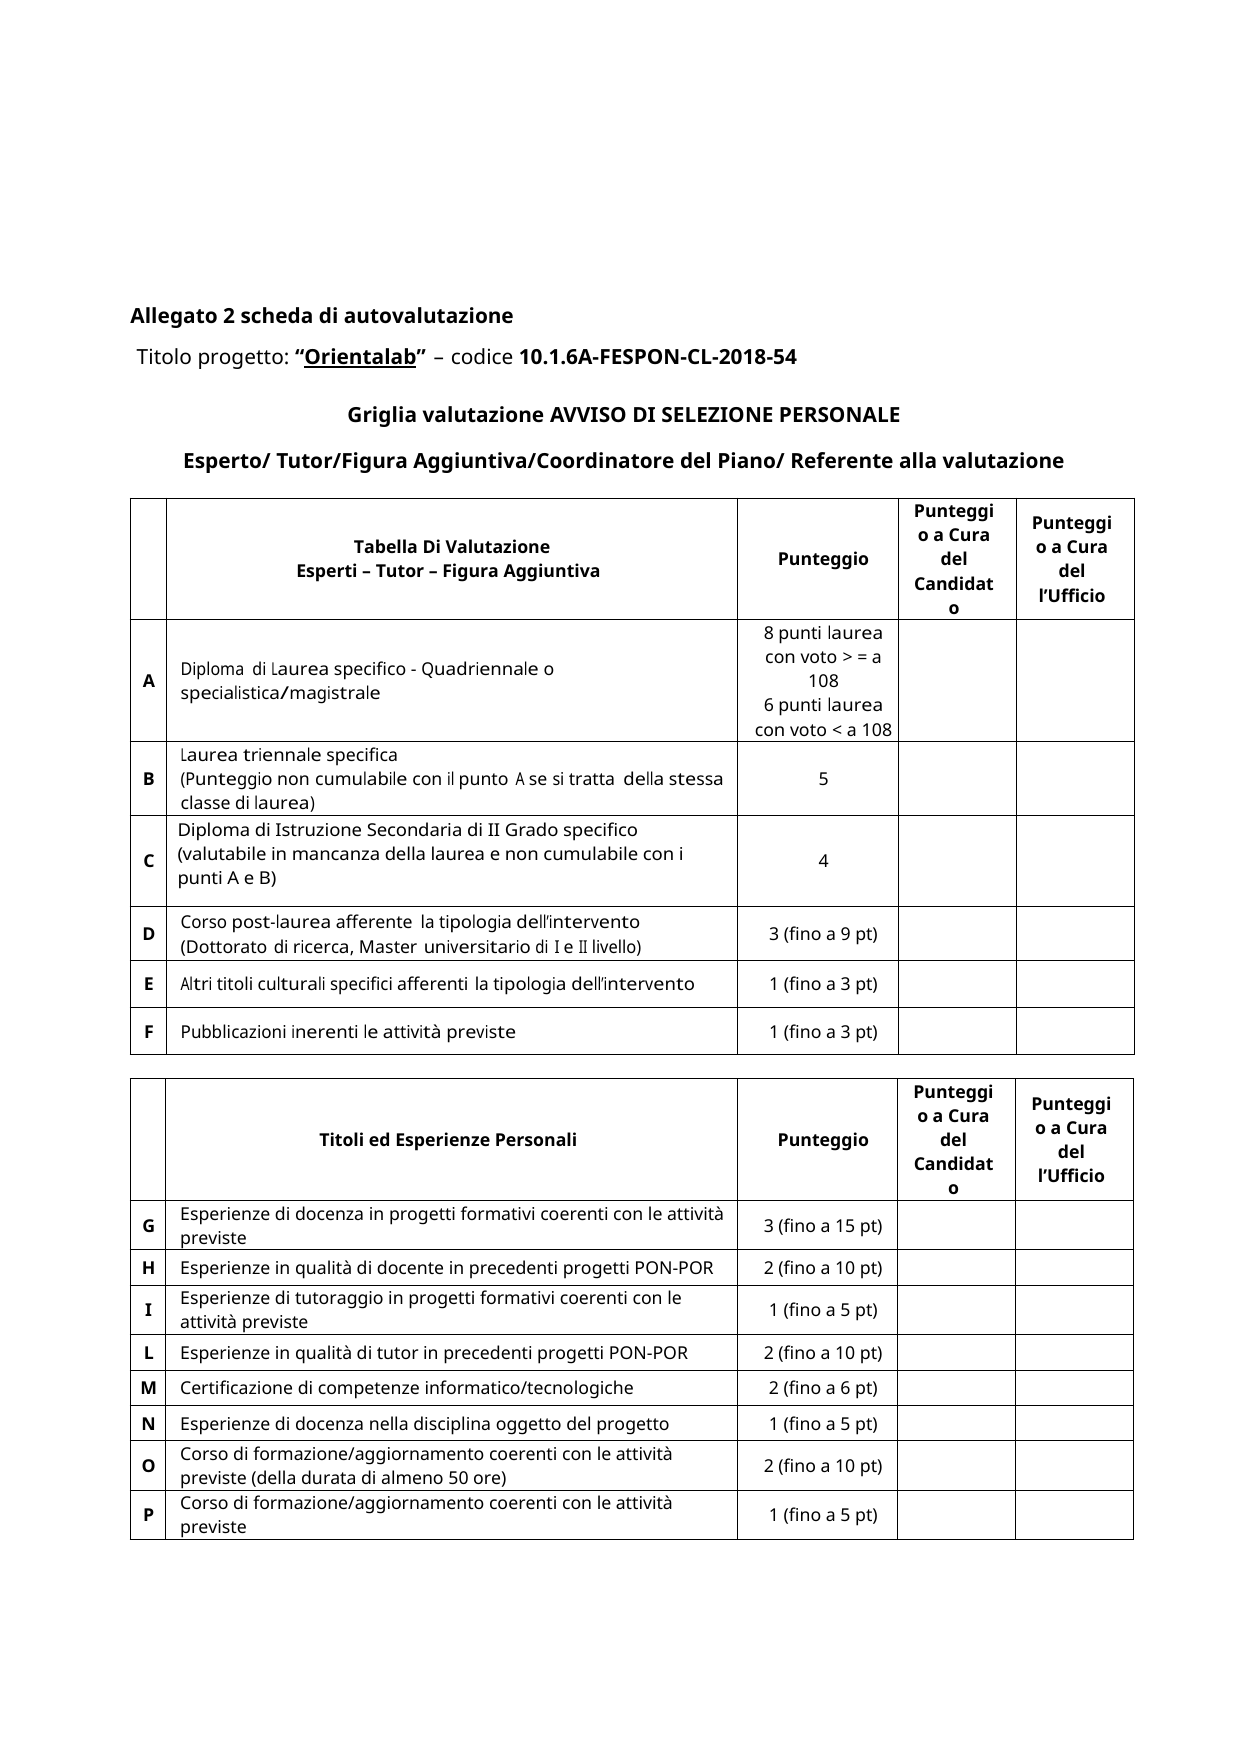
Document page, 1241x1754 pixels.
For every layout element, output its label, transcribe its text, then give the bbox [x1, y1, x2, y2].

table_cell [898, 1201, 1015, 1249]
table_cell C [131, 816, 166, 906]
table_cell [898, 1491, 1015, 1539]
table_cell Corso di formazione/aggiornamento coerenti con le attività previste (della durata di almeno 50 ore) [166, 1441, 737, 1490]
table_cell [899, 742, 1016, 815]
table_cell Esperienze in qualità di docente in precedenti progetti PON-POR [166, 1250, 737, 1285]
table_header [131, 1079, 165, 1200]
table_cell Esperienze di docenza nella disciplina oggetto del progetto [166, 1406, 737, 1440]
table_cell [1016, 1286, 1133, 1334]
table_cell Certificazione di competenze informatico/tecnologiche [166, 1371, 737, 1405]
table_cell Laurea triennale specifica (Punteggio non cumulabile con il punto A se si tratta della stessa classe di laurea) [167, 742, 737, 815]
table_cell [1017, 907, 1134, 960]
table_cell Diploma di Istruzione Secondaria di II Grado specifico (valutabile in mancanza della laurea e non cumulabile con i punti A e B) [167, 816, 737, 906]
table_cell [1017, 961, 1134, 1007]
table_header Titoli ed Esperienze Personali [166, 1079, 737, 1200]
table_header Punteggio a Cura del Candidato [898, 1079, 1015, 1200]
table_cell 1 (fino a 5 pt) [738, 1491, 897, 1539]
table_header Punteggio [738, 499, 898, 619]
table_cell Diploma di Laurea specifico - Quadriennale o specialistica/magistrale [167, 620, 737, 741]
table_cell 2 (fino a 6 pt) [738, 1371, 897, 1405]
table_header Punteggio a Cura del l’Ufficio [1017, 499, 1134, 619]
table_cell I [131, 1286, 165, 1334]
table_cell Pubblicazioni inerenti le attività previste [167, 1008, 737, 1054]
table_header Tabella Di Valutazione Esperti – Tutor – Figura Aggiuntiva [167, 499, 737, 619]
table_cell F [131, 1008, 166, 1054]
table_cell 4 [738, 816, 898, 906]
table_cell 1 (fino a 3 pt) [738, 961, 898, 1007]
table_cell 2 (fino a 10 pt) [738, 1441, 897, 1490]
table_cell [1017, 1008, 1134, 1054]
table_cell [898, 1441, 1015, 1490]
table_cell N [131, 1406, 165, 1440]
text Griglia valutazione AVVISO DI SELEZIONE PERSONALE [324, 400, 924, 428]
table_cell Esperienze di tutoraggio in progetti formativi coerenti con le attività previste [166, 1286, 737, 1334]
table_cell [1016, 1441, 1133, 1490]
table_cell [1017, 742, 1134, 815]
table_header Punteggio a Cura del Candidato [899, 499, 1016, 619]
table_cell Esperienze in qualità di tutor in precedenti progetti PON-POR [166, 1335, 737, 1369]
table_cell 1 (fino a 3 pt) [738, 1008, 898, 1054]
text Allegato 2 scheda di autovalutazione [130, 301, 1122, 330]
table_cell P [131, 1491, 165, 1539]
table_cell [898, 1250, 1015, 1285]
table_cell [899, 1008, 1016, 1054]
table_cell A [131, 620, 166, 741]
table_cell 2 (fino a 10 pt) [738, 1250, 897, 1285]
table_cell 1 (fino a 5 pt) [738, 1286, 897, 1334]
table_cell D [131, 907, 166, 960]
table_cell L [131, 1335, 165, 1369]
table_cell 5 [738, 742, 898, 815]
table_header [131, 499, 166, 619]
table_cell M [131, 1371, 165, 1405]
table_cell Corso post-laurea afferente la tipologia dell’intervento (Dottorato di ricerca, Master universitario di I e II livello) [167, 907, 737, 960]
table_cell [1017, 816, 1134, 906]
table_cell 1 (fino a 5 pt) [738, 1406, 897, 1440]
table_cell [1016, 1201, 1133, 1249]
table_cell 3 (fino a 15 pt) [738, 1201, 897, 1249]
table_cell [1017, 620, 1134, 741]
table_cell [899, 620, 1016, 741]
table_header Punteggio a Cura del l’Ufficio [1016, 1079, 1133, 1200]
table_cell B [131, 742, 166, 815]
table_cell H [131, 1250, 165, 1285]
text Titolo progetto: “Orientalab” – codice 10.1.6A-FESPON-CL-2018-54 [136, 342, 1122, 371]
table_cell Corso di formazione/aggiornamento coerenti con le attività previste [166, 1491, 737, 1539]
table_cell [899, 961, 1016, 1007]
table_cell [1016, 1371, 1133, 1405]
table_cell 8 punti laurea con voto > = a 108 6 punti laurea con voto < a 108 [738, 620, 898, 741]
table_cell [898, 1406, 1015, 1440]
table_cell [1016, 1335, 1133, 1369]
table_cell E [131, 961, 166, 1007]
table_cell O [131, 1441, 165, 1490]
table_cell G [131, 1201, 165, 1249]
table_header Punteggio [738, 1079, 897, 1200]
table_cell Altri titoli culturali specifici afferenti la tipologia dell’intervento [167, 961, 737, 1007]
table_cell [1016, 1491, 1133, 1539]
table_cell 2 (fino a 10 pt) [738, 1335, 897, 1369]
table_cell [898, 1286, 1015, 1334]
table_cell Esperienze di docenza in progetti formativi coerenti con le attività previste [166, 1201, 737, 1249]
table_cell [899, 816, 1016, 906]
table_cell [1016, 1406, 1133, 1440]
table_cell 3 (fino a 9 pt) [738, 907, 898, 960]
table_cell [898, 1371, 1015, 1405]
text Esperto/ Tutor/Figura Aggiuntiva/Coordinatore del Piano/ Referente alla valutazione [169, 445, 1077, 475]
table_cell [899, 907, 1016, 960]
table_cell [1016, 1250, 1133, 1285]
table_cell [898, 1335, 1015, 1369]
